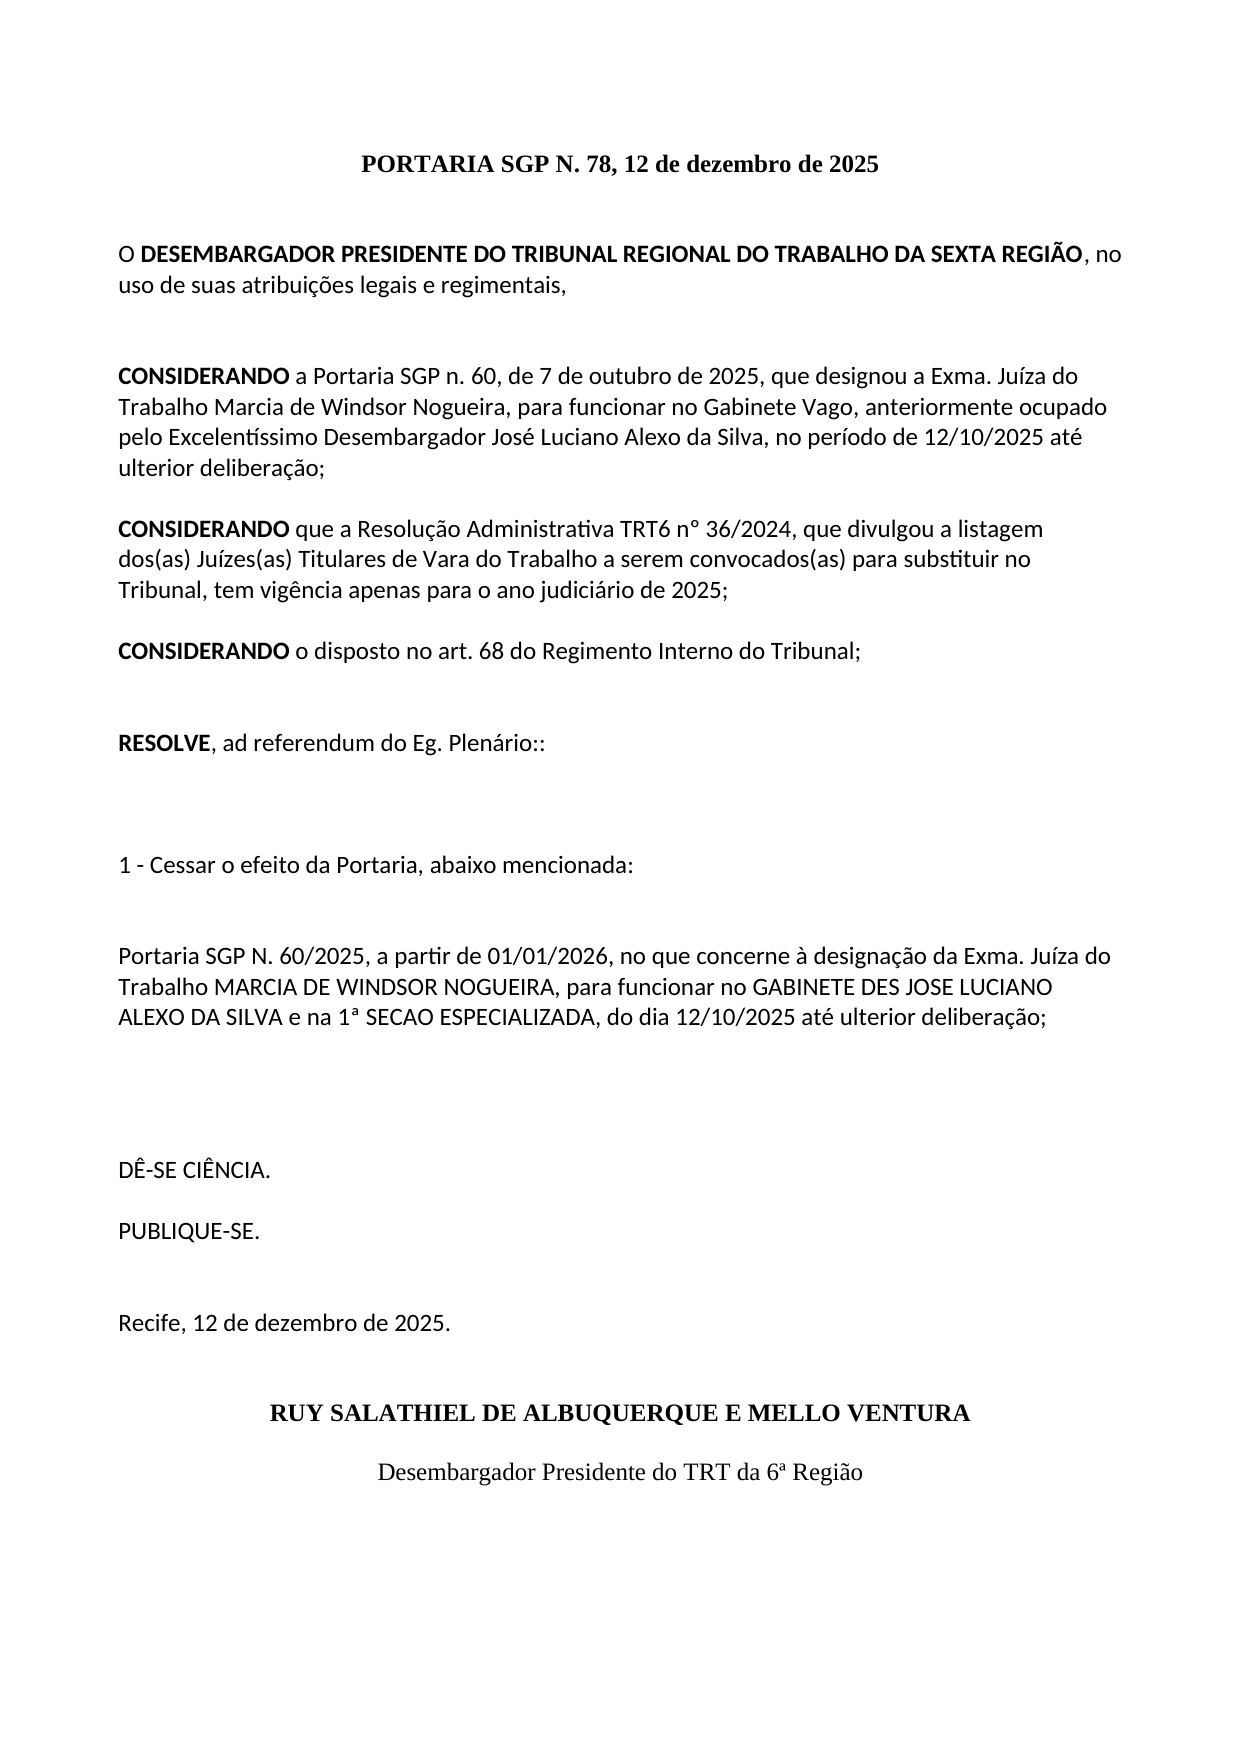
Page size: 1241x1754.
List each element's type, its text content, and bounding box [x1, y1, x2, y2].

text 1 - Cessar o efeito da Portaria, abaixo mencionada: [118, 849, 1122, 879]
text DÊ-SE CIÊNCIA. [118, 1154, 1122, 1184]
text O DESEMBARGADOR PRESIDENTE DO TRIBUNAL REGIONAL DO TRABALHO DA SEXTA REGIÃO, no uso de suas atribuições legais e regimentais, [118, 238, 1122, 299]
text PORTARIA SGP N. 78, 12 de dezembro de 2025 [118, 149, 1122, 177]
text RESOLVE, ad referendum do Eg. Plenário:: [118, 727, 1122, 757]
text CONSIDERANDO o disposto no art. 68 do Regimento Interno do Tribunal; [118, 635, 1122, 666]
text RUY SALATHIEL DE ALBUQUERQUE E MELLO VENTURA [118, 1398, 1122, 1427]
text CONSIDERANDO que a Resolução Administrativa TRT6 nº 36/2024, que divulgou a listagem dos(as) Juízes(as) Titulares de Vara do Trabalho a serem convocados(as) para substituir no Tribunal, tem vigência apenas para o ano judiciário de 2025; [118, 513, 1122, 605]
text Portaria SGP N. 60/2025, a partir de 01/01/2026, no que concerne à designação da Exma. Juíza do Trabalho MARCIA DE WINDSOR NOGUEIRA, para funcionar no GABINETE DES JOSE LUCIANO ALEXO DA SILVA e na 1ª SECAO ESPECIALIZADA, do dia 12/10/2025 até ulterior deliberação; [118, 940, 1122, 1032]
text CONSIDERANDO a Portaria SGP n. 60, de 7 de outubro de 2025, que designou a Exma. Juíza do Trabalho Marcia de Windsor Nogueira, para funcionar no Gabinete Vago, anteriormente ocupado pelo Excelentíssimo Desembargador José Luciano Alexo da Silva, no período de 12/10/2025 até ulterior deliberação; [118, 361, 1122, 483]
text PUBLIQUE-SE. [118, 1215, 1122, 1246]
text Recife, 12 de dezembro de 2025. [118, 1307, 1122, 1337]
text Desembargador Presidente do TRT da 6ª Região [118, 1457, 1122, 1486]
